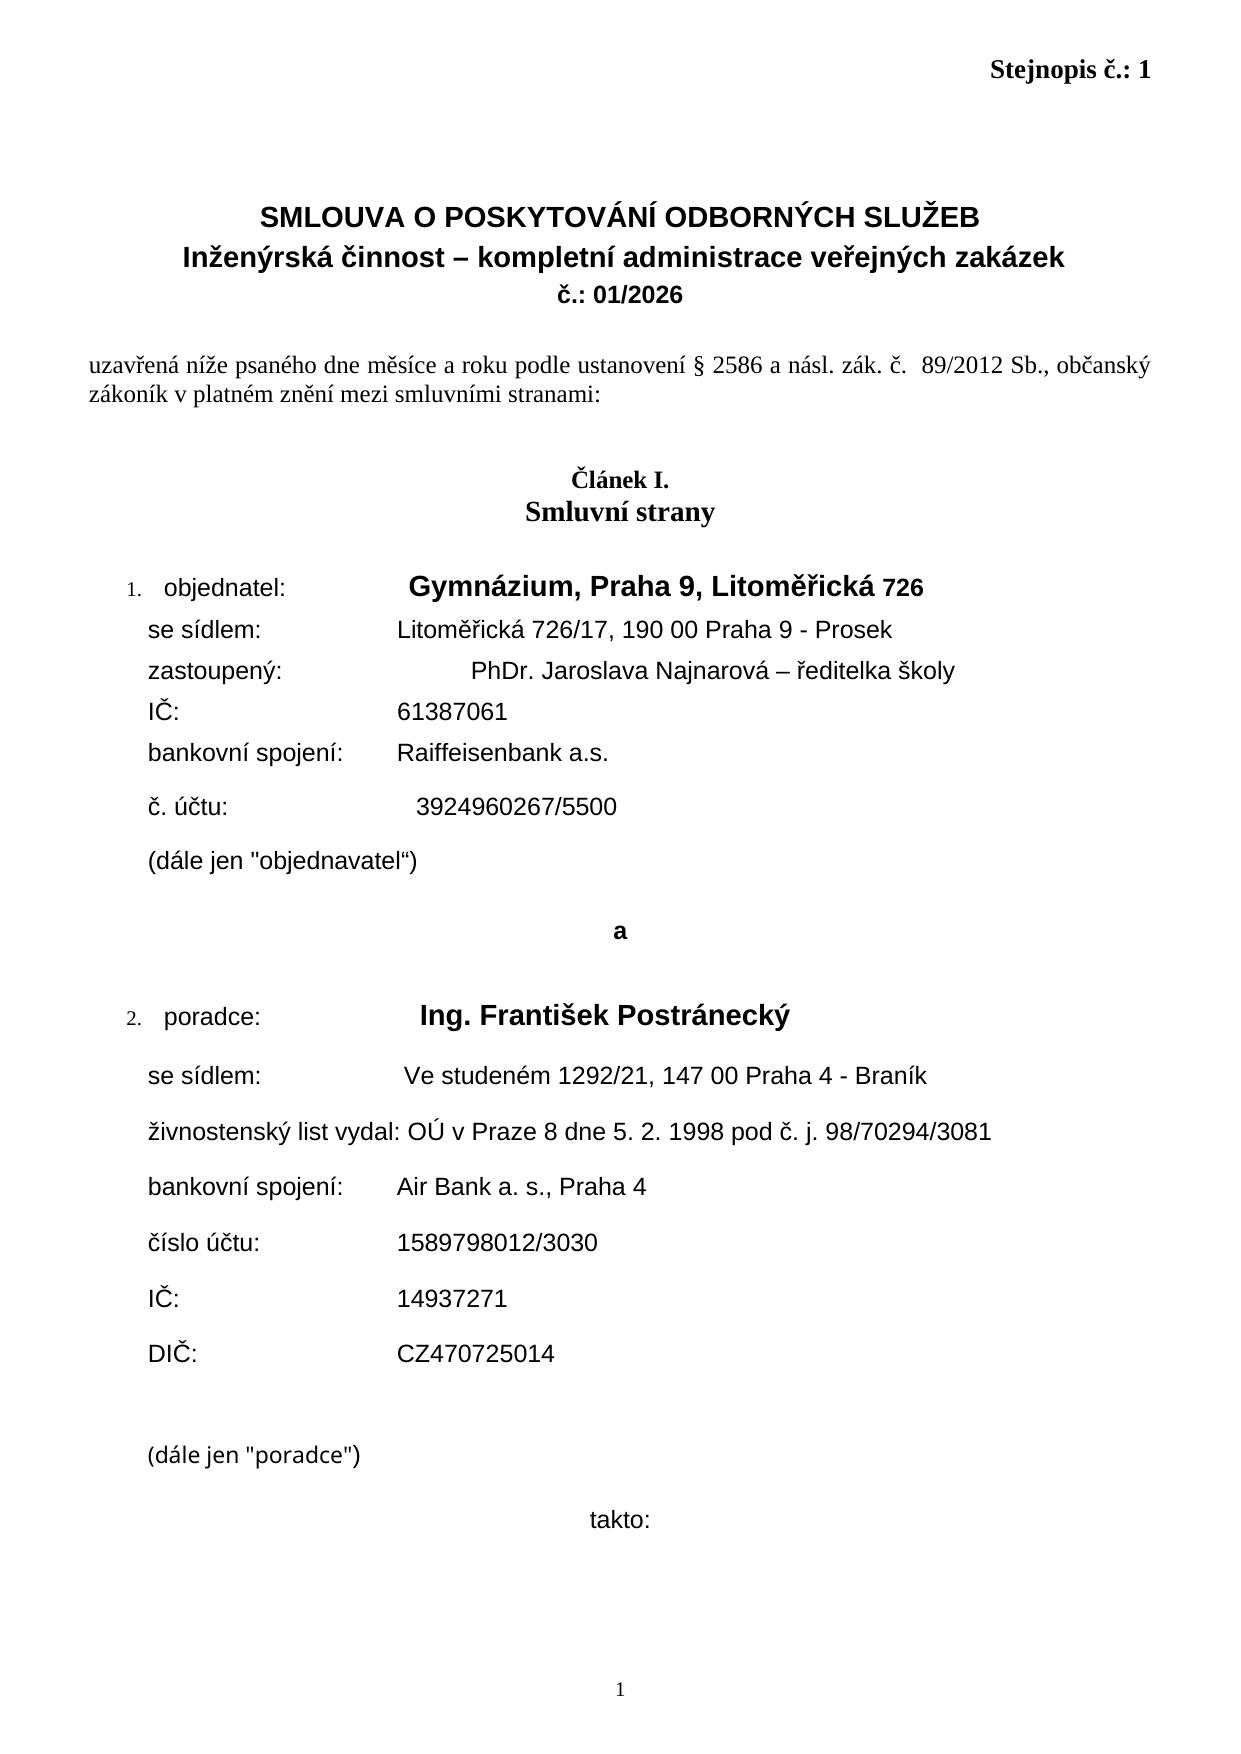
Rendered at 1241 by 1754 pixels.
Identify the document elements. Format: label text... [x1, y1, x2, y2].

text bankovní spojení: Air Bank a. s., Praha 4 [148, 1172, 1152, 1201]
text živnostenský list vydal: OÚ v Praze 8 dne 5. 2. 1998 pod č. j. 98/70294/3081 [148, 1117, 1152, 1146]
text uzavřená níže psaného dne měsíce a roku podle ustanovení § 2586 a násl. zák. č. 89/2012 Sb., občanský zákoník v platném znění mezi smluvními stranami: [89, 350, 1152, 407]
text č.: 01/2026 [89, 280, 1152, 309]
text zastoupený: PhDr. Jaroslava Najnarová – ředitelka školy [148, 656, 1152, 684]
list poradce: Ing. František Postránecký [126, 998, 1152, 1032]
text Inženýrská činnost – kompletní administrace veřejných zakázek [89, 240, 1152, 274]
text (dále jen "poradce") [148, 1439, 1152, 1470]
text se sídlem: Litoměřická 726/17, 190 00 Praha 9 - Prosek [148, 614, 1152, 643]
text Článek I. [89, 465, 1152, 494]
text číslo účtu: 1589798012/3030 [148, 1228, 1152, 1257]
text a [89, 916, 1152, 944]
text takto: [89, 1505, 1152, 1534]
list objednatel: Gymnázium, Praha 9, Litoměřická 726 [126, 568, 1152, 602]
text IČ: 61387061 [148, 697, 1152, 726]
text bankovní spojení: Raiffeisenbank a.s. [148, 738, 1152, 767]
subtitle IČ: 14937271 [148, 1284, 1152, 1312]
text SMLOUVA O POSKYTOVÁNÍ ODBORNÝCH SLUŽEB [89, 200, 1152, 234]
text (dále jen "objednavatel“) [148, 846, 1152, 874]
text Smluvní strany [89, 494, 1152, 527]
text se sídlem: Ve studeném 1292/21, 147 00 Praha 4 - Braník [148, 1061, 1152, 1090]
text č. účtu: 3924960267/5500 [148, 792, 1152, 821]
subtitle DIČ: CZ470725014 [148, 1339, 1152, 1368]
